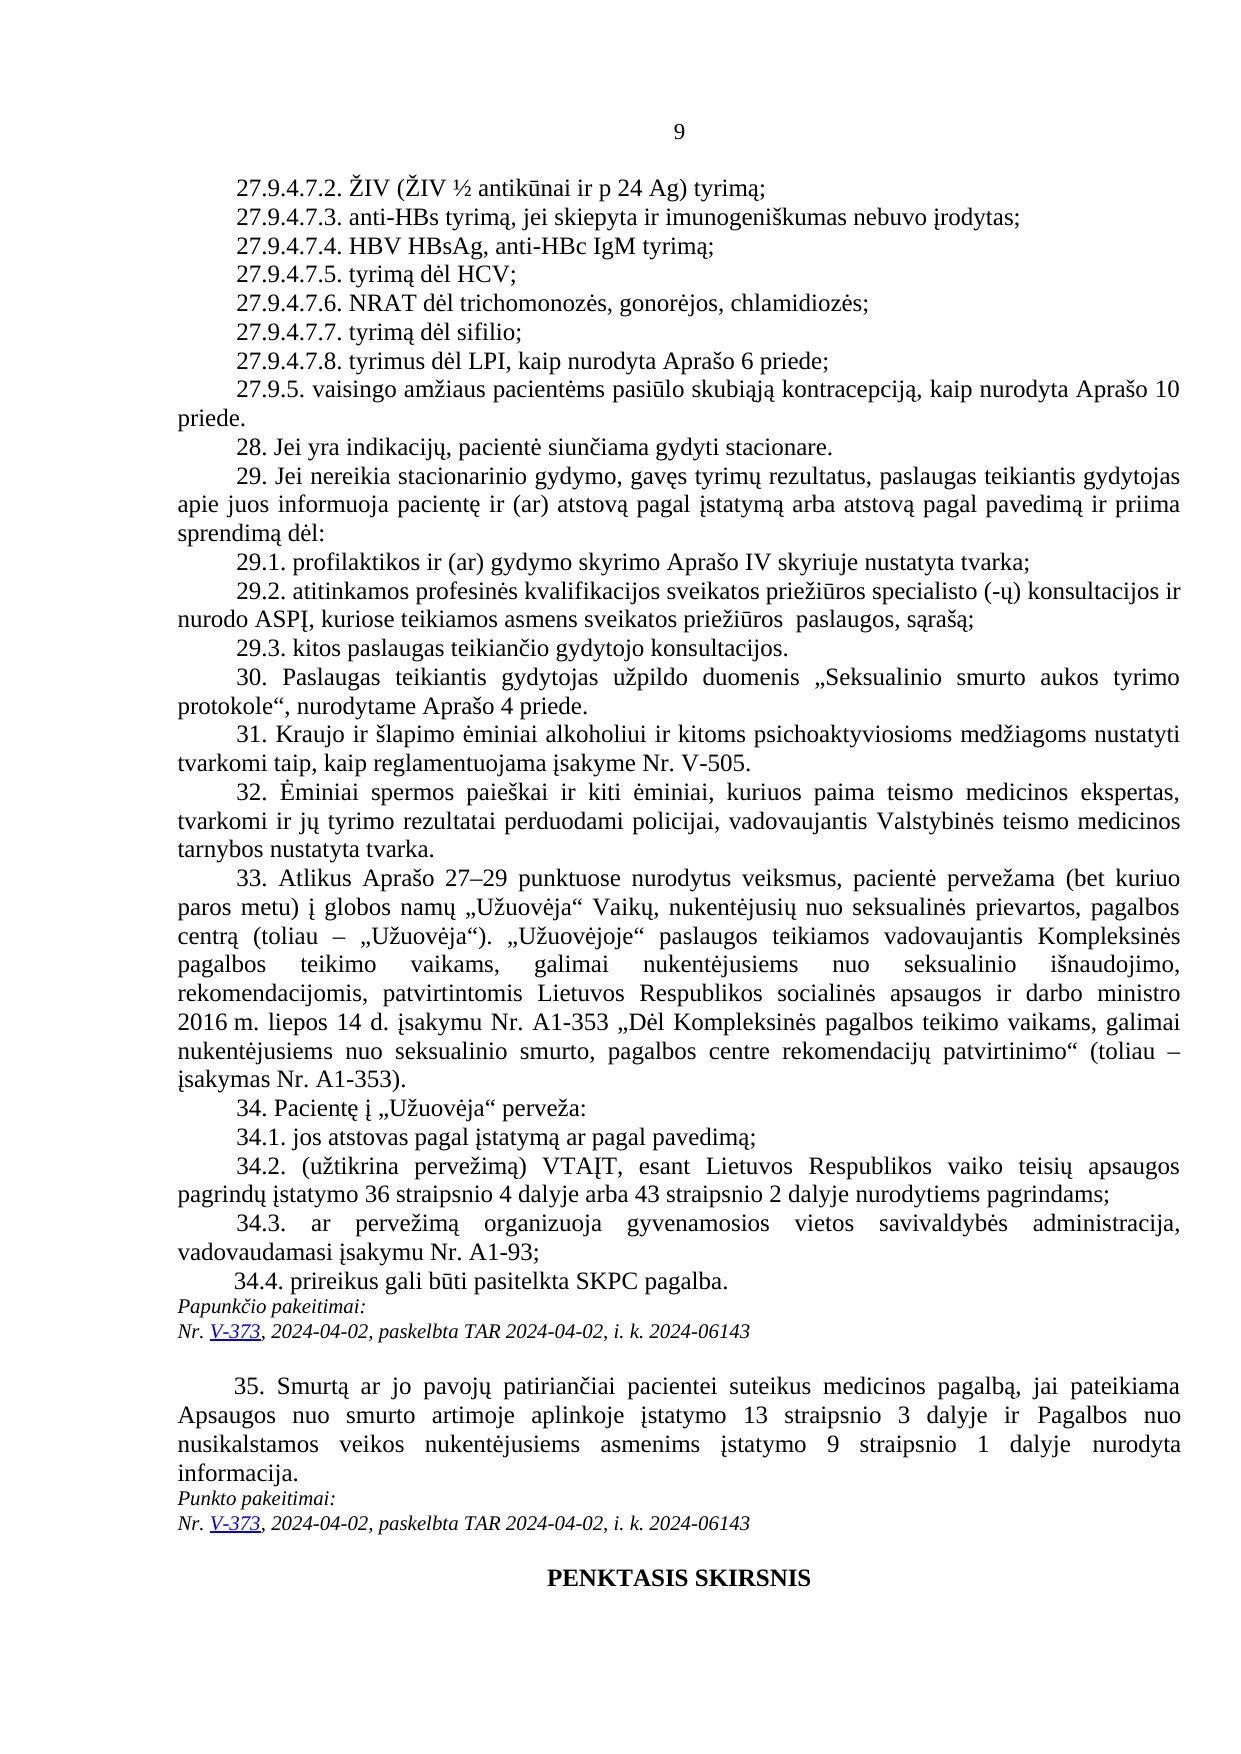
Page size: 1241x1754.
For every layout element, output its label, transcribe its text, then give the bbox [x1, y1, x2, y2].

text 34.2. (užtikrina pervežimą) VTAĮT, esant Lietuvos Respublikos vaiko teisių apsaugos pagrindų įstatymo 36 straipsnio 4 dalyje arba 43 straipsnio 2 dalyje nurodytiems pagrindams; [177, 1151, 1181, 1208]
text 35. Smurtą ar jo pavojų patiriančiai pacientei suteikus medicinos pagalbą, jai pateikiama Apsaugos nuo smurto artimoje aplinkoje įstatymo 13 straipsnio 3 dalyje ir Pagalbos nuo nusikalstamos veikos nukentėjusiems asmenims įstatymo 9 straipsnio 1 dalyje nurodyta informacija. [177, 1371, 1181, 1486]
text 32. Ėminiai spermos paieškai ir kiti ėminiai, kuriuos paima teismo medicinos ekspertas, tvarkomi ir jų tyrimo rezultatai perduodami policijai, vadovaujantis Valstybinės teismo medicinos tarnybos nustatyta tvarka. [177, 777, 1181, 863]
text 27.9.4.7.4. HBV HBsAg, anti-HBc IgM tyrimą; [177, 231, 1181, 259]
text 27.9.4.7.6. NRAT dėl trichomonozės, gonorėjos, chlamidiozės; [177, 288, 1181, 317]
text 33. Atlikus Aprašo 27–29 punktuose nurodytus veiksmus, pacientė pervežama (bet kuriuo paros metu) į globos namų „Užuovėja“ Vaikų, nukentėjusių nuo seksualinės prievartos, pagalbos centrą (toliau – „Užuovėja“). „Užuovėjoje“ paslaugos teikiamos vadovaujantis Kompleksinės pagalbos teikimo vaikams, galimai nukentėjusiems nuo seksualinio išnaudojimo, rekomendacijomis, patvirtintomis Lietuvos Respublikos socialinės apsaugos ir darbo ministro 2016 m. liepos 14 d. įsakymu Nr. A1-353 „Dėl Kompleksinės pagalbos teikimo vaikams, galimai nukentėjusiems nuo seksualinio smurto, pagalbos centre rekomendacijų patvirtinimo“ (toliau – įsakymas Nr. A1-353). [177, 863, 1181, 1093]
text Papunkčio pakeitimai: [177, 1294, 1181, 1318]
text 27.9.4.7.5. tyrimą dėl HCV; [177, 259, 1181, 288]
text Nr. V-373, 2024-04-02, paskelbta TAR 2024-04-02, i. k. 2024-06143 [177, 1510, 1181, 1534]
text 34.4. prireikus gali būti pasitelkta SKPC pagalba. [233, 1266, 1181, 1294]
text 30. Paslaugas teikiantis gydytojas užpildo duomenis „Seksualinio smurto aukos tyrimo protokole“, nurodytame Aprašo 4 priede. [177, 662, 1181, 719]
text 27.9.4.7.3. anti-HBs tyrimą, jei skiepyta ir imunogeniškumas nebuvo įrodytas; [177, 202, 1181, 231]
text 29.1. profilaktikos ir (ar) gydymo skyrimo Aprašo IV skyriuje nustatyta tvarka; [177, 547, 1181, 576]
text 28. Jei yra indikacijų, pacientė siunčiama gydyti stacionare. [177, 432, 1181, 461]
text 29. Jei nereikia stacionarinio gydymo, gavęs tyrimų rezultatus, paslaugas teikiantis gydytojas apie juos informuoja pacientę ir (ar) atstovą pagal įstatymą arba atstovą pagal pavedimą ir priima sprendimą dėl: [177, 461, 1181, 547]
text 29.3. kitos paslaugas teikiančio gydytojo konsultacijos. [177, 633, 1181, 662]
text Nr. V-373, 2024-04-02, paskelbta TAR 2024-04-02, i. k. 2024-06143 [177, 1318, 1181, 1343]
text 27.9.4.7.8. tyrimus dėl LPI, kaip nurodyta Aprašo 6 priede; [177, 346, 1181, 374]
text 34.1. jos atstovas pagal įstatymą ar pagal pavedimą; [177, 1122, 1181, 1151]
text 34. Pacientę į „Užuovėja“ perveža: [177, 1093, 1181, 1122]
text 31. Kraujo ir šlapimo ėminiai alkoholiui ir kitoms psichoaktyviosioms medžiagoms nustatyti tvarkomi taip, kaip reglamentuojama įsakyme Nr. V-505. [177, 719, 1181, 777]
text 27.9.5. vaisingo amžiaus pacientėms pasiūlo skubiąją kontracepciją, kaip nurodyta Aprašo 10 priede. [177, 374, 1181, 432]
text 29.2. atitinkamos profesinės kvalifikacijos sveikatos priežiūros specialisto (-ų) konsultacijos ir nurodo ASPĮ, kuriose teikiamos asmens sveikatos priežiūros paslaugos, sąrašą; [177, 576, 1181, 633]
text 27.9.4.7.2. ŽIV (ŽIV ½ antikūnai ir p 24 Ag) tyrimą; [177, 173, 1181, 202]
text PENKTASIS SKIRSNIS [177, 1563, 1181, 1592]
text 34.3. ar pervežimą organizuoja gyvenamosios vietos savivaldybės administracija, vadovaudamasi įsakymu Nr. A1-93; [177, 1208, 1181, 1266]
text Punkto pakeitimai: [177, 1486, 1181, 1510]
text 27.9.4.7.7. tyrimą dėl sifilio; [177, 317, 1181, 346]
